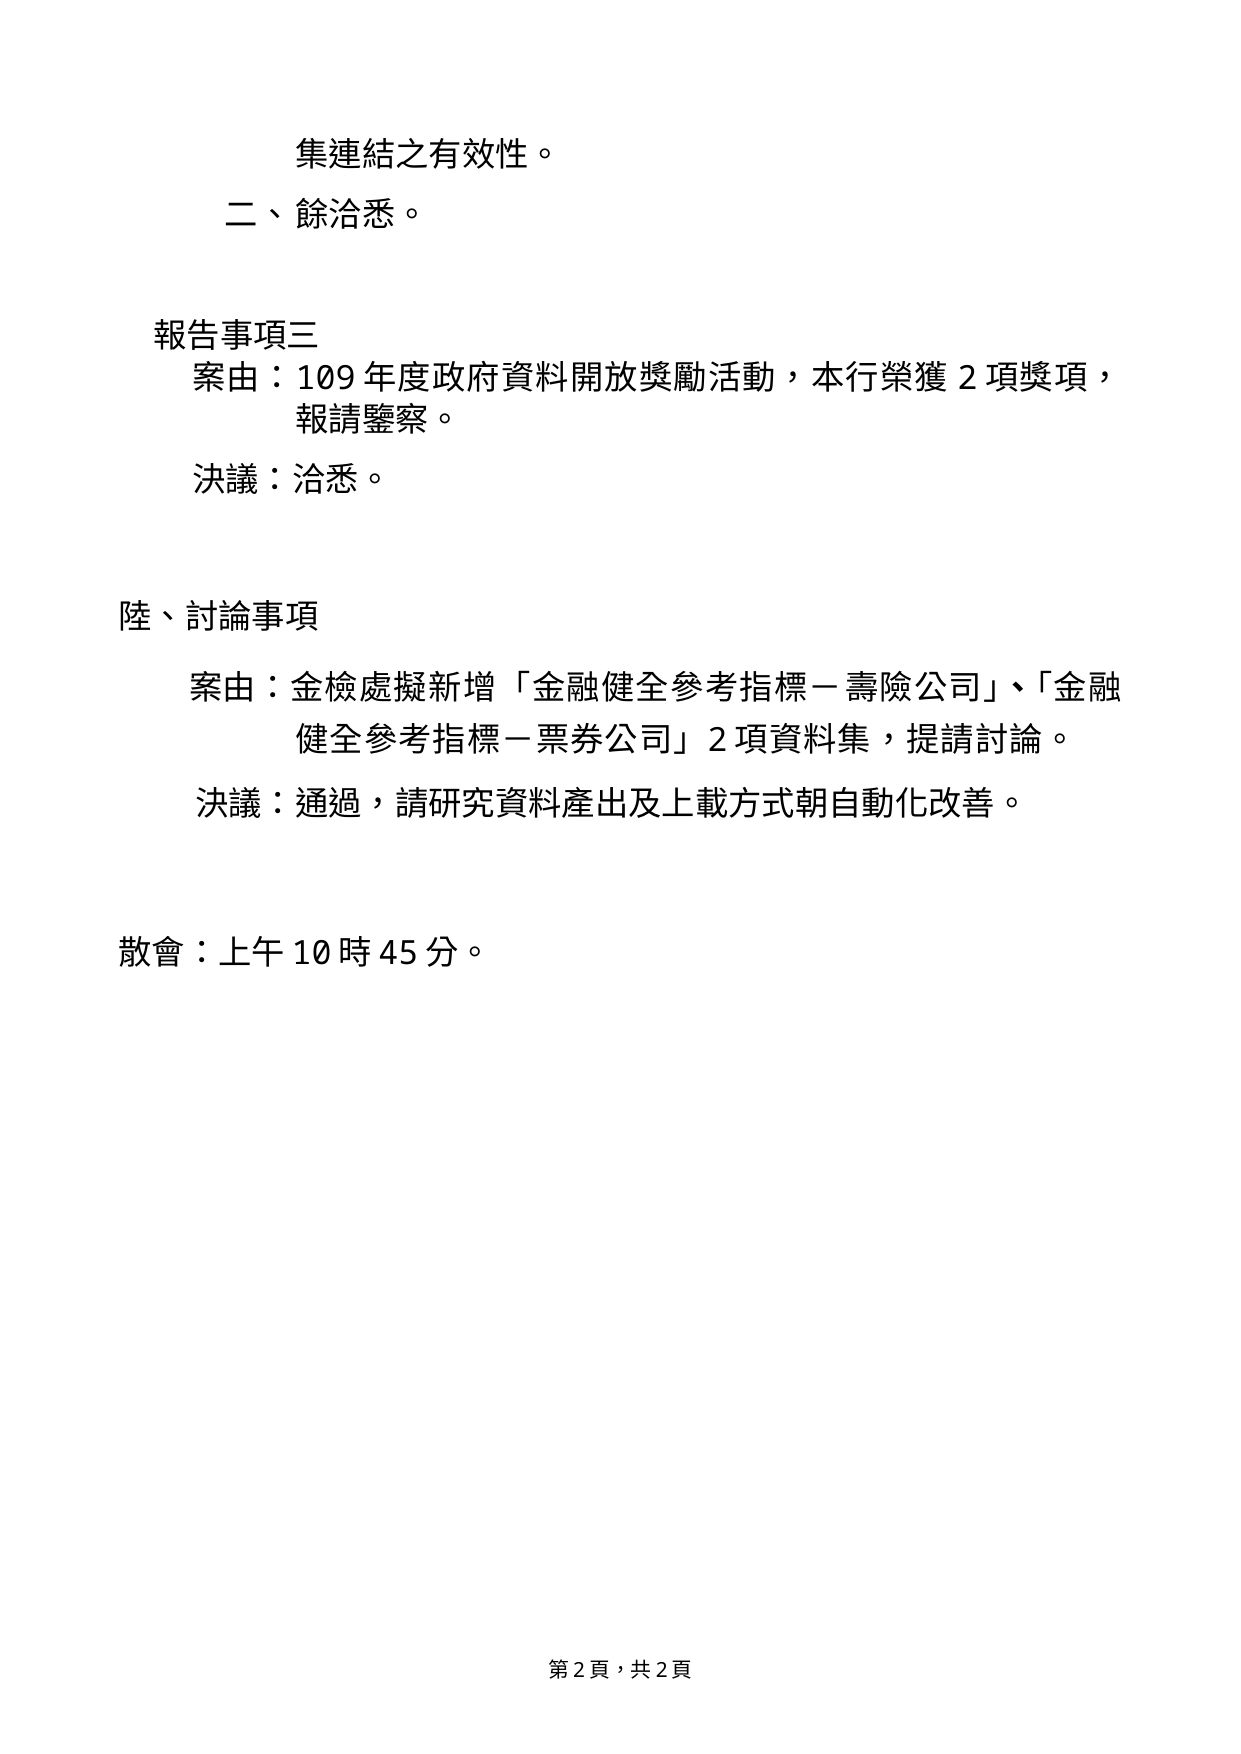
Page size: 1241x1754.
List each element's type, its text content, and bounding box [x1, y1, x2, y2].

list 集連結之有效性。 [224, 133, 1122, 175]
text 決議：通過，請研究資料產出及上載方式朝自動化改善。 [195, 782, 1122, 824]
list 餘洽悉。 [224, 193, 1122, 235]
text 散會：上午10時45分。 [118, 921, 1122, 975]
text 案由：109年度政府資料開放獎勵活動，本行榮獲2項獎項，報請鑒察。 [192, 356, 1122, 439]
text 報告事項三 [153, 314, 1122, 356]
text 陸、討論事項 [118, 585, 1122, 639]
text 決議：洽悉。 [192, 458, 1122, 500]
text 案由：金檢處擬新增「金融健全參考指標－壽險公司」、「金融健全參考指標－票券公司」2項資料集，提請討論。 [189, 658, 1122, 762]
